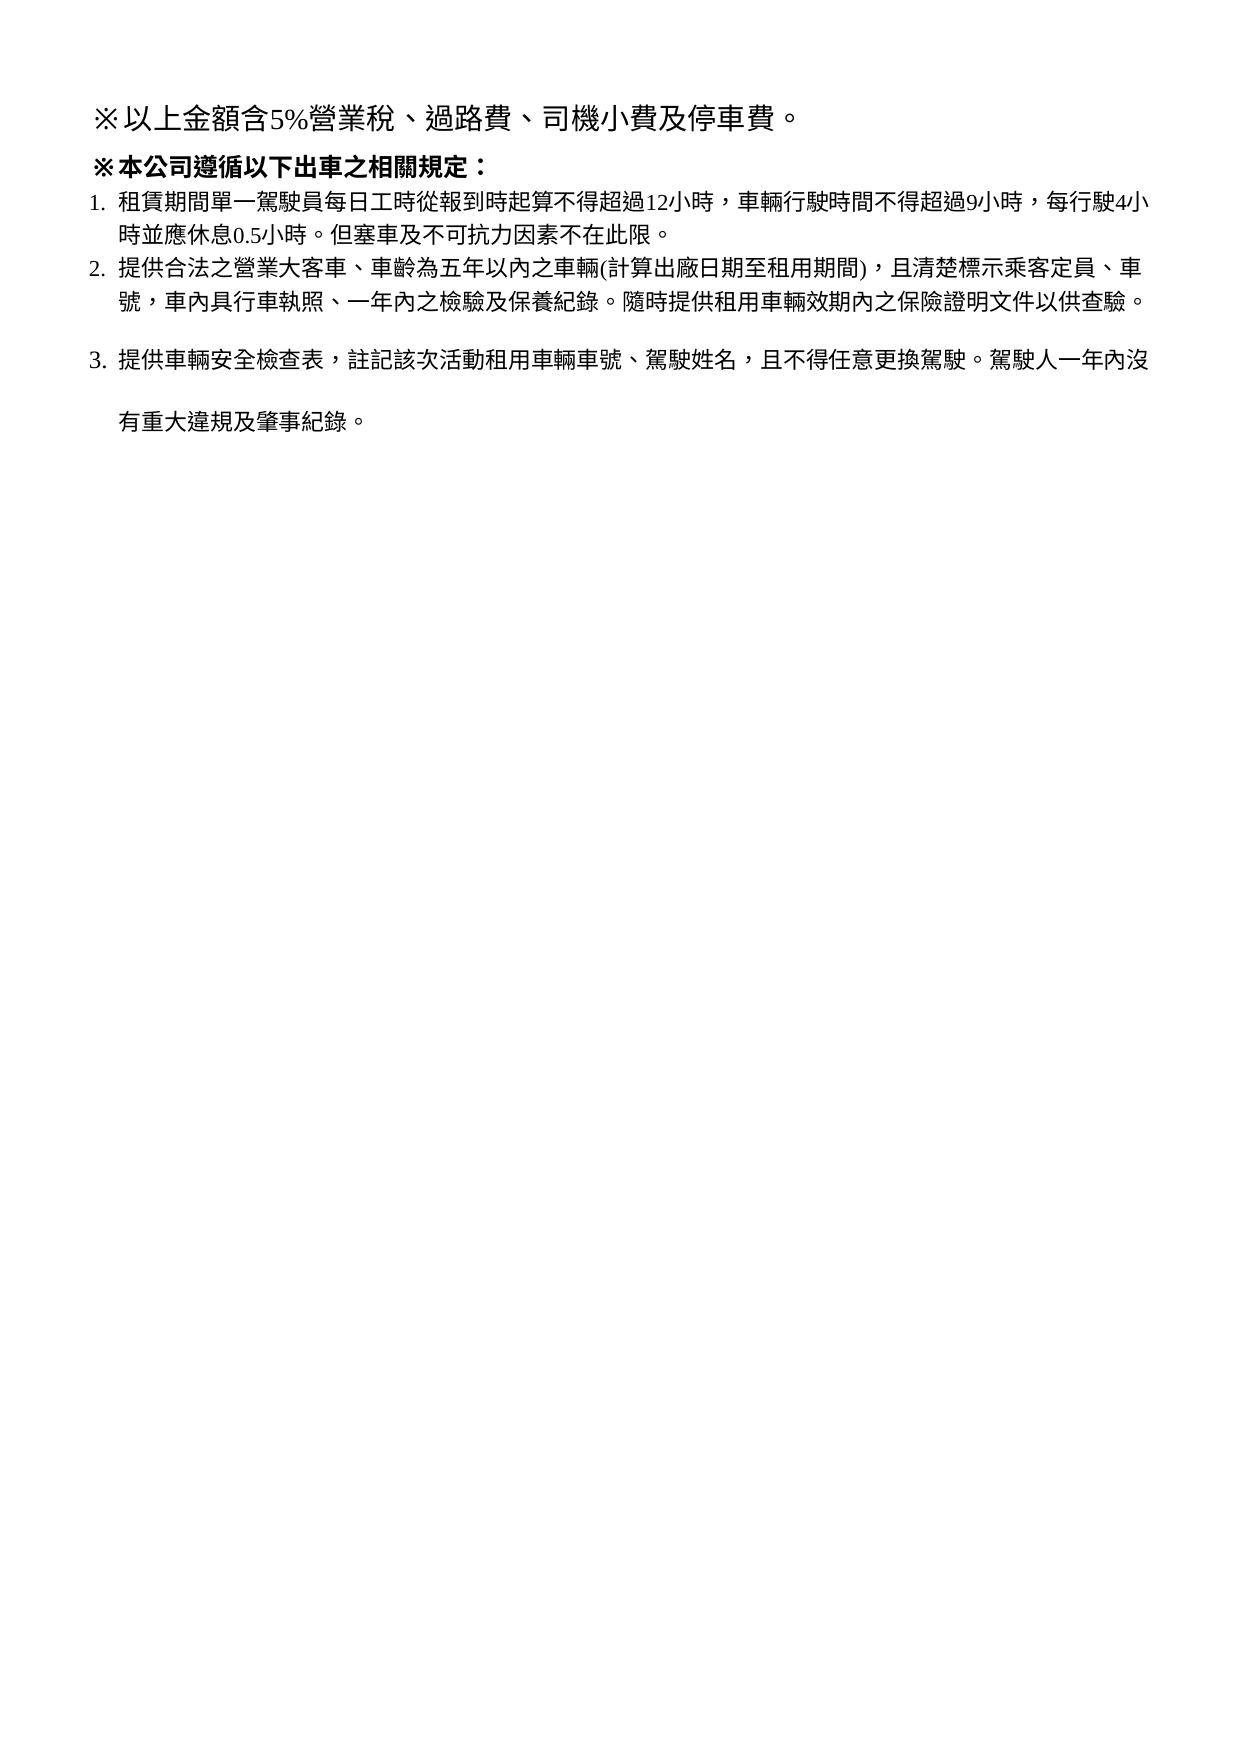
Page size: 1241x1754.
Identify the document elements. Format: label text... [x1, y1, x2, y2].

list 提供車輛安全檢查表，註記該次活動租用車輛車號、駕駛姓名，且不得任意更換駕駛。駕駛人一年內沒有重大違規及肇事紀錄。 [89, 317, 1152, 442]
list 租賃期間單一駕駛員每日工時從報到時起算不得超過12小時，車輛行駛時間不得超過9小時，每行駛4小時並應休息0.5小時。但塞車及不可抗力因素不在此限。 [89, 184, 1152, 250]
text ※本公司遵循以下出車之相關規定： [89, 147, 1152, 184]
text ※以上金額含5%營業稅、過路費、司機小費及停車費。 [89, 96, 1152, 138]
list 提供合法之營業大客車、車齡為五年以內之車輛(計算出廠日期至租用期間)，且清楚標示乘客定員、車號，車內具行車執照、一年內之檢驗及保養紀錄。隨時提供租用車輛效期內之保險證明文件以供查驗。 [89, 250, 1152, 317]
